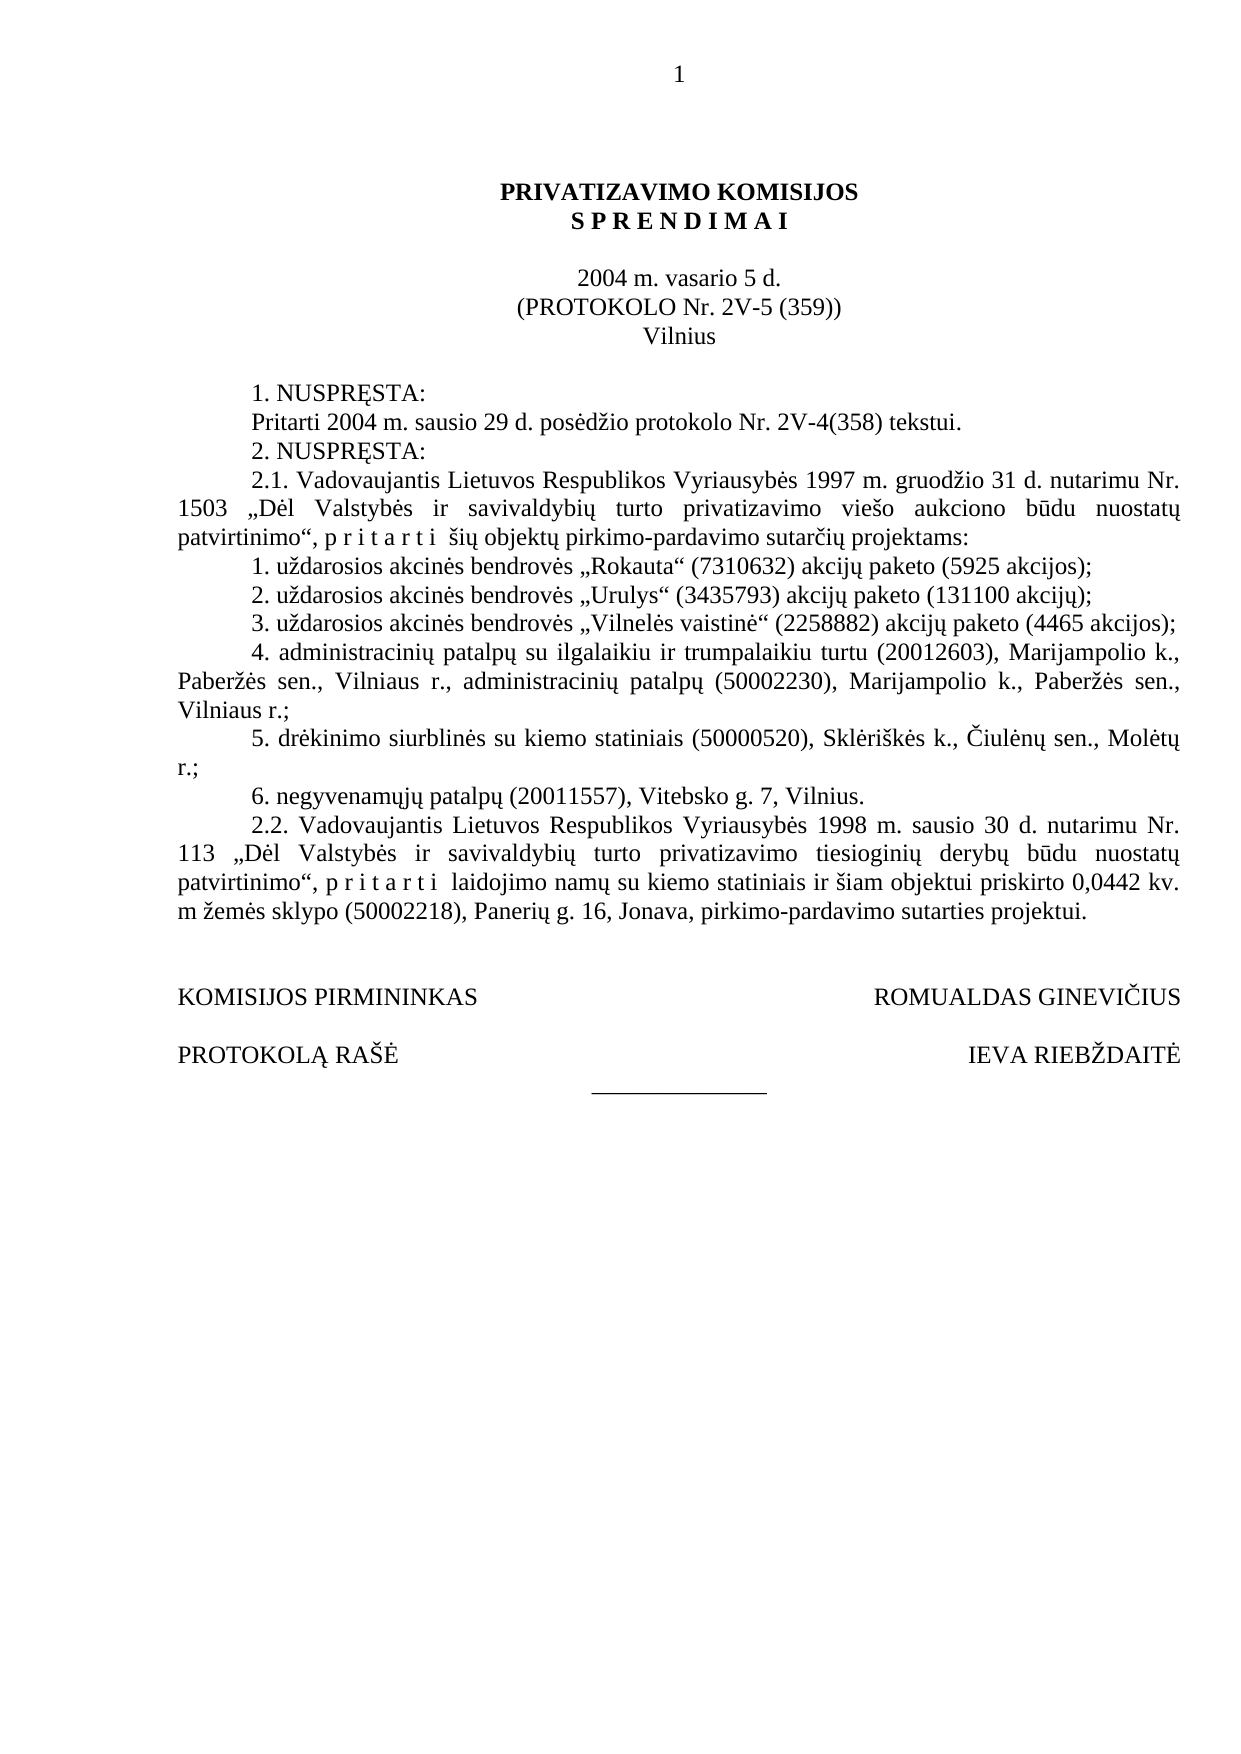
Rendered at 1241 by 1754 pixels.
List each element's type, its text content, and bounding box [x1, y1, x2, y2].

text 2.1. Vadovaujantis Lietuvos Respublikos Vyriausybės 1997 m. gruodžio 31 d. nutarimu Nr. 1503 „Dėl Valstybės ir savivaldybių turto privatizavimo viešo aukciono būdu nuostatų patvirtinimo“, pritarti šių objektų pirkimo-pardavimo sutarčių projektams: [177, 465, 1181, 551]
text 3. uždarosios akcinės bendrovės „Vilnelės vaistinė“ (2258882) akcijų paketo (4465 akcijos); [177, 608, 1181, 637]
text SPRENDIMAI [177, 206, 1181, 235]
text Pritarti 2004 m. sausio 29 d. posėdžio protokolo Nr. 2V-4(358) tekstui. [177, 407, 1181, 436]
text ______________ [177, 1068, 1181, 1097]
text Vilnius [177, 321, 1181, 350]
text 1. NUSPRĘSTA: [177, 378, 1181, 407]
text 4. administracinių patalpų su ilgalaikiu ir trumpalaikiu turtu (20012603), Marijampolio k., Paberžės sen., Vilniaus r., administracinių patalpų (50002230), Marijampolio k., Paberžės sen., Vilniaus r.; [177, 637, 1181, 723]
text 1. uždarosios akcinės bendrovės „Rokauta“ (7310632) akcijų paketo (5925 akcijos); [177, 551, 1181, 580]
text PROTOKOLĄ RAŠĖ IEVA RIEBŽDAITĖ [177, 1040, 1181, 1068]
text KOMISIJOS PIRMININKAS ROMUALDAS GINEVIČIUS [177, 982, 1181, 1011]
text PRIVATIZAVIMO KOMISIJOS [177, 177, 1181, 206]
text (PROTOKOLO Nr. 2V-5 (359)) [177, 292, 1181, 321]
text 2004 m. vasario 5 d. [177, 263, 1181, 292]
text 5. drėkinimo siurblinės su kiemo statiniais (50000520), Sklėriškės k., Čiulėnų sen., Molėtų r.; [177, 723, 1181, 781]
text 2. uždarosios akcinės bendrovės „Urulys“ (3435793) akcijų paketo (131100 akcijų); [177, 580, 1181, 608]
text 2.2. Vadovaujantis Lietuvos Respublikos Vyriausybės 1998 m. sausio 30 d. nutarimu Nr. 113 „Dėl Valstybės ir savivaldybių turto privatizavimo tiesioginių derybų būdu nuostatų patvirtinimo“, pritarti laidojimo namų su kiemo statiniais ir šiam objektui priskirto 0,0442 kv. m žemės sklypo (50002218), Panerių g. 16, Jonava, pirkimo-pardavimo sutarties projektui. [177, 810, 1181, 925]
text 6. negyvenamųjų patalpų (20011557), Vitebsko g. 7, Vilnius. [177, 781, 1181, 810]
text 2. NUSPRĘSTA: [177, 436, 1181, 465]
